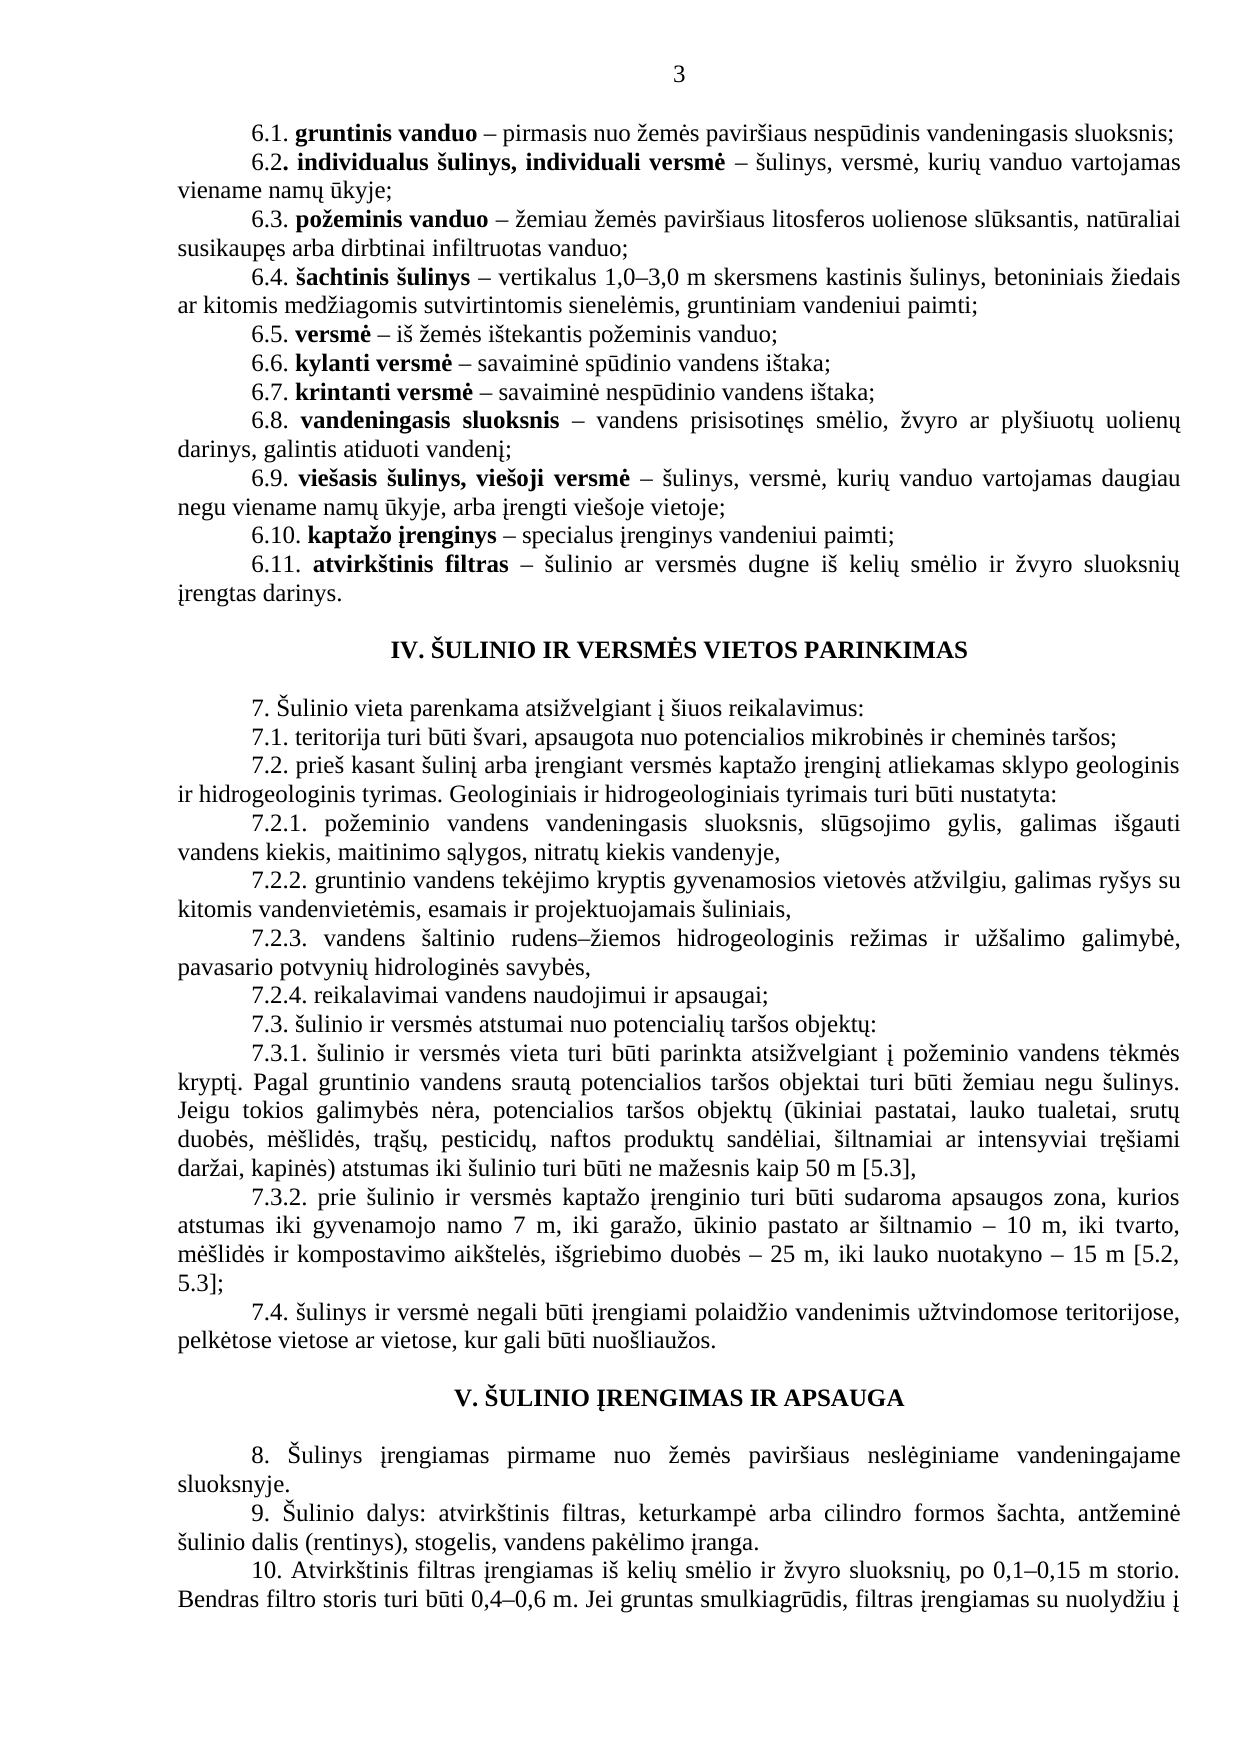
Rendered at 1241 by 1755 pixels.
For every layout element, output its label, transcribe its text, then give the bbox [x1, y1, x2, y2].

text 9. Šulinio dalys: atvirkštinis filtras, keturkampė arba cilindro formos šachta, antžeminė šulinio dalis (rentinys), stogelis, vandens pakėlimo įranga. [177, 1498, 1181, 1556]
text 6.6. kylanti versmė – savaiminė spūdinio vandens ištaka; [177, 348, 1181, 377]
text 6.2. individualus šulinys, individuali versmė – šulinys, versmė, kurių vanduo vartojamas viename namų ūkyje; [177, 147, 1181, 204]
text 6.9. viešasis šulinys, viešoji versmė – šulinys, versmė, kurių vanduo vartojamas daugiau negu viename namų ūkyje, arba įrengti viešoje vietoje; [177, 463, 1181, 521]
text 10. Atvirkštinis filtras įrengiamas iš kelių smėlio ir žvyro sluoksnių, po 0,1–0,15 m storio. Bendras filtro storis turi būti 0,4–0,6 m. Jei gruntas smulkiagrūdis, filtras įrengiamas su nuolydžiu į [177, 1556, 1181, 1613]
text 7.2.2. gruntinio vandens tekėjimo kryptis gyvenamosios vietovės atžvilgiu, galimas ryšys su kitomis vandenvietėmis, esamais ir projektuojamais šuliniais, [177, 866, 1181, 923]
text 6.10. kaptažo įrenginys – specialus įrenginys vandeniui paimti; [177, 521, 1181, 549]
text IV. ŠULINIO IR VERSMĖS VIETOS PARINKIMAS [177, 636, 1181, 664]
text 6.1. gruntinis vanduo – pirmasis nuo žemės paviršiaus nespūdinis vandeningasis sluoksnis; [177, 118, 1181, 147]
text 7.3.2. prie šulinio ir versmės kaptažo įrenginio turi būti sudaroma apsaugos zona, kurios atstumas iki gyvenamojo namo 7 m, iki garažo, ūkinio pastato ar šiltnamio – 10 m, iki tvarto, mėšlidės ir kompostavimo aikštelės, išgriebimo duobės – 25 m, iki lauko nuotakyno – 15 m [5.2, 5.3]; [177, 1182, 1181, 1297]
text 7.3. šulinio ir versmės atstumai nuo potencialių taršos objektų: [177, 1009, 1181, 1038]
text 7.3.1. šulinio ir versmės vieta turi būti parinkta atsižvelgiant į požeminio vandens tėkmės kryptį. Pagal gruntinio vandens srautą potencialios taršos objektai turi būti žemiau negu šulinys. Jeigu tokios galimybės nėra, potencialios taršos objektų (ūkiniai pastatai, lauko tualetai, srutų duobės, mėšlidės, trąšų, pesticidų, naftos produktų sandėliai, šiltnamiai ar intensyviai tręšiami daržai, kapinės) atstumas iki šulinio turi būti ne mažesnis kaip 50 m [5.3], [177, 1038, 1181, 1182]
text 6.11. atvirkštinis filtras – šulinio ar versmės dugne iš kelių smėlio ir žvyro sluoksnių įrengtas darinys. [177, 549, 1181, 607]
text 6.8. vandeningasis sluoksnis – vandens prisisotinęs smėlio, žvyro ar plyšiuotų uolienų darinys, galintis atiduoti vandenį; [177, 406, 1181, 463]
text 6.4. šachtinis šulinys – vertikalus 1,0–3,0 m skersmens kastinis šulinys, betoniniais žiedais ar kitomis medžiagomis sutvirtintomis sienelėmis, gruntiniam vandeniui paimti; [177, 262, 1181, 319]
text 6.7. krintanti versmė – savaiminė nespūdinio vandens ištaka; [177, 377, 1181, 406]
text 7.2.3. vandens šaltinio rudens–žiemos hidrogeologinis režimas ir užšalimo galimybė, pavasario potvynių hidrologinės savybės, [177, 923, 1181, 981]
text 7.2.4. reikalavimai vandens naudojimui ir apsaugai; [177, 981, 1181, 1009]
text 8. Šulinys įrengiamas pirmame nuo žemės paviršiaus neslėginiame vandeningajame sluoksnyje. [177, 1441, 1181, 1498]
text 6.5. versmė – iš žemės ištekantis požeminis vanduo; [177, 319, 1181, 348]
text 7.2. prieš kasant šulinį arba įrengiant versmės kaptažo įrenginį atliekamas sklypo geologinis ir hidrogeologinis tyrimas. Geologiniais ir hidrogeologiniais tyrimais turi būti nustatyta: [177, 751, 1181, 808]
text 7.2.1. požeminio vandens vandeningasis sluoksnis, slūgsojimo gylis, galimas išgauti vandens kiekis, maitinimo sąlygos, nitratų kiekis vandenyje, [177, 808, 1181, 866]
text 6.3. požeminis vanduo – žemiau žemės paviršiaus litosferos uolienose slūksantis, natūraliai susikaupęs arba dirbtinai infiltruotas vanduo; [177, 204, 1181, 262]
text 7. Šulinio vieta parenkama atsižvelgiant į šiuos reikalavimus: [177, 693, 1181, 722]
text 7.4. šulinys ir versmė negali būti įrengiami polaidžio vandenimis užtvindomose teritorijose, pelkėtose vietose ar vietose, kur gali būti nuošliaužos. [177, 1297, 1181, 1354]
text 7.1. teritorija turi būti švari, apsaugota nuo potencialios mikrobinės ir cheminės taršos; [177, 722, 1181, 751]
text V. ŠULINIO ĮRENGIMAS IR APSAUGA [177, 1383, 1181, 1412]
